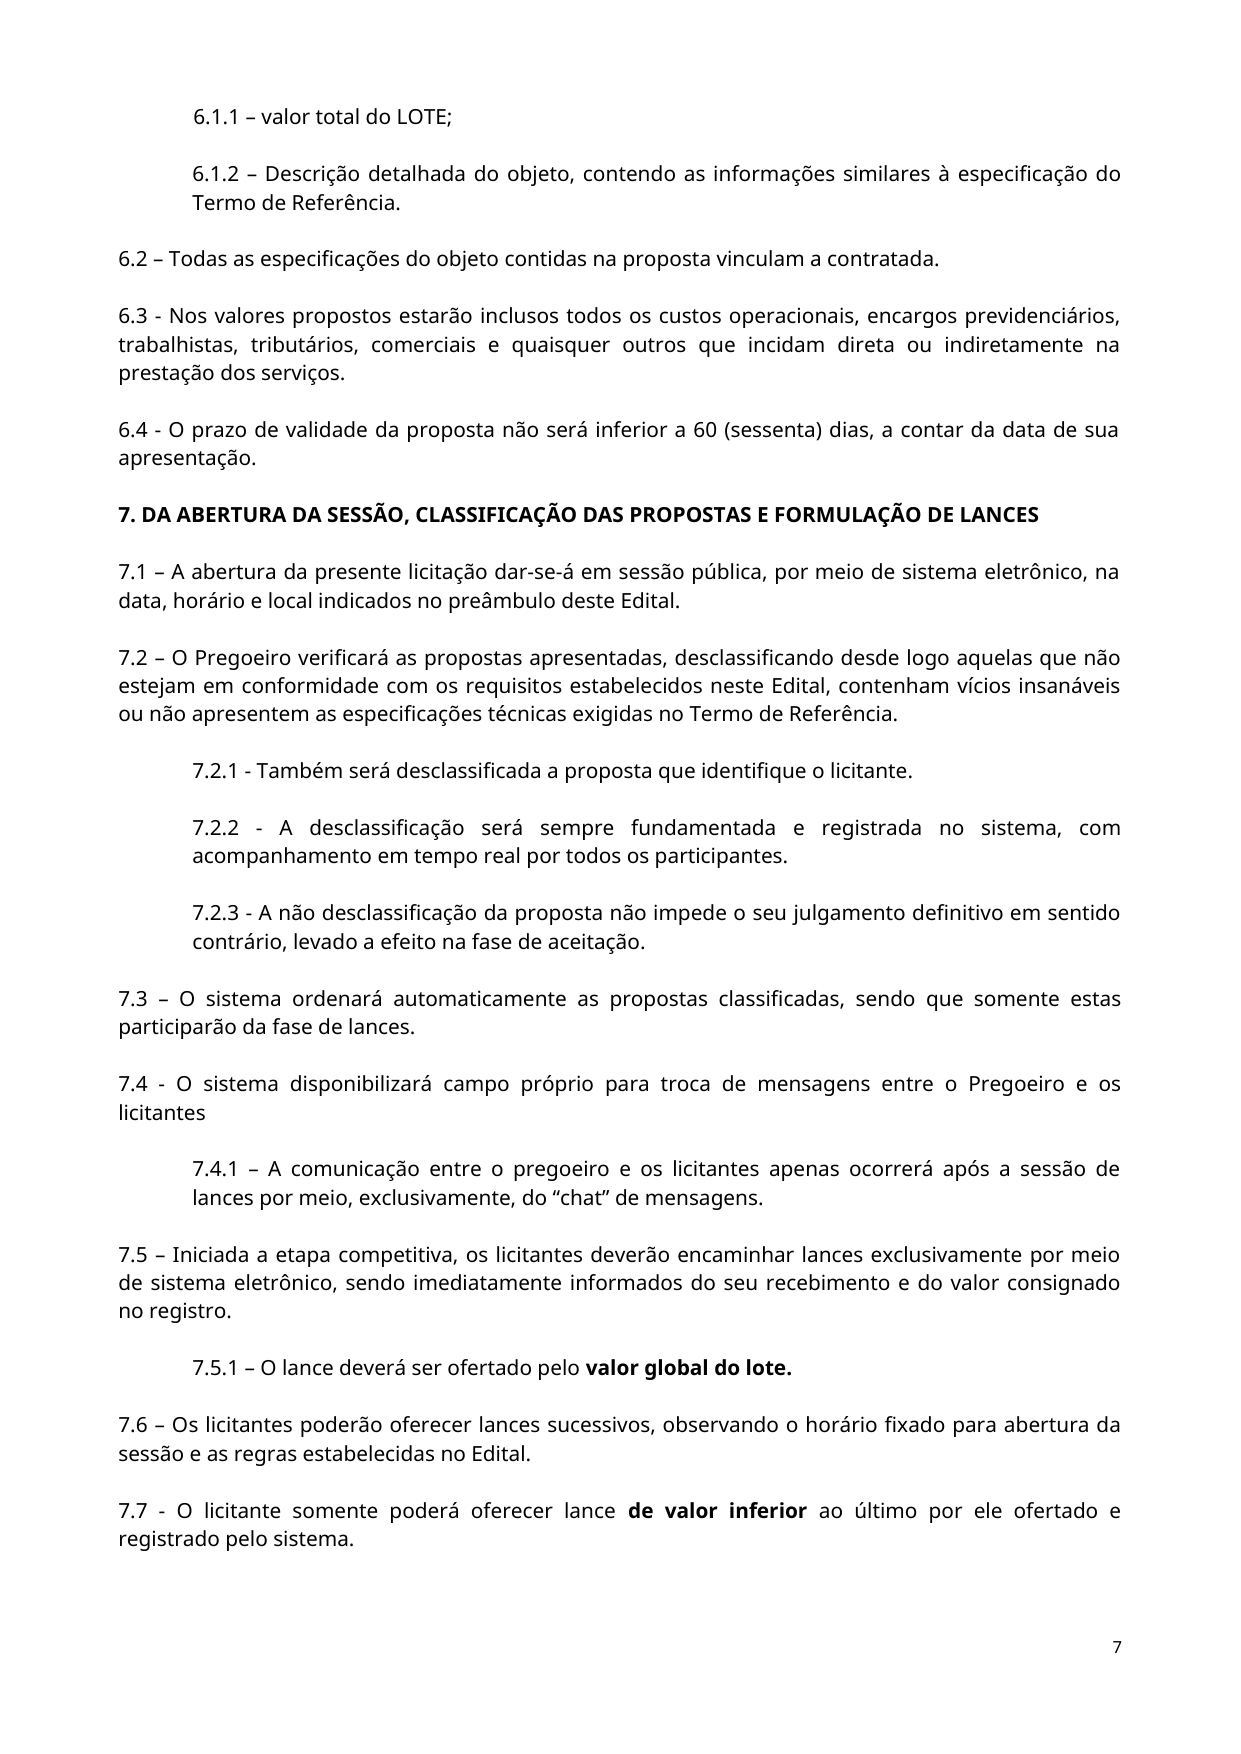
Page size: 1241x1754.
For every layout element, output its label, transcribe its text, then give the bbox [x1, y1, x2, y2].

text 7. DA ABERTURA DA SESSÃO, CLASSIFICAÇÃO DAS PROPOSTAS E FORMULAÇÃO DE LANCES [118, 500, 1122, 529]
text 7.5.1 – O lance deverá ser ofertado pelo valor global do lote. [192, 1353, 1122, 1382]
text 7.3 – O sistema ordenará automaticamente as propostas classificadas, sendo que somente estas participarão da fase de lances. [118, 984, 1122, 1041]
text 6.4 - O prazo de validade da proposta não será inferior a 60 (sessenta) dias, a contar da data de sua apresentação. [118, 415, 1122, 472]
text 7.4 - O sistema disponibilizará campo próprio para troca de mensagens entre o Pregoeiro e os licitantes [118, 1069, 1122, 1126]
text 7.1 – A abertura da presente licitação dar-se-á em sessão pública, por meio de sistema eletrônico, na data, horário e local indicados no preâmbulo deste Edital. [118, 557, 1122, 614]
text 7.4.1 – A comunicação entre o pregoeiro e os licitantes apenas ocorrerá após a sessão de lances por meio, exclusivamente, do “chat” de mensagens. [192, 1154, 1122, 1211]
text 6.1.2 – Descrição detalhada do objeto, contendo as informações similares à especificação do Termo de Referência. [192, 159, 1122, 216]
text 7.2.1 - Também será desclassificada a proposta que identifique o licitante. [192, 756, 1122, 785]
text 7.2 – O Pregoeiro verificará as propostas apresentadas, desclassificando desde logo aquelas que não estejam em conformidade com os requisitos estabelecidos neste Edital, contenham vícios insanáveis ou não apresentem as especificações técnicas exigidas no Termo de Referência. [118, 643, 1122, 728]
text 7.5 – Iniciada a etapa competitiva, os licitantes deverão encaminhar lances exclusivamente por meio de sistema eletrônico, sendo imediatamente informados do seu recebimento e do valor consignado no registro. [118, 1240, 1122, 1325]
list 7.7 - O licitante somente poderá oferecer lance de valor inferior ao último por ele ofertado e registrado pelo sistema. [118, 1496, 1122, 1553]
text 7.2.3 - A não desclassificação da proposta não impede o seu julgamento definitivo em sentido contrário, levado a efeito na fase de aceitação. [192, 898, 1122, 955]
text 6.2 – Todas as especificações do objeto contidas na proposta vinculam a contratada. [118, 244, 1122, 273]
text 7.2.2 - A desclassificação será sempre fundamentada e registrada no sistema, com acompanhamento em tempo real por todos os participantes. [192, 813, 1122, 870]
text 6.3 - Nos valores propostos estarão inclusos todos os custos operacionais, encargos previdenciários, trabalhistas, tributários, comerciais e quaisquer outros que incidam direta ou indiretamente na prestação dos serviços. [118, 301, 1122, 387]
text 6.1.1 – valor total do LOTE; [193, 102, 1122, 131]
list 7.6 – Os licitantes poderão oferecer lances sucessivos, observando o horário fixado para abertura da sessão e as regras estabelecidas no Edital. [118, 1410, 1122, 1467]
